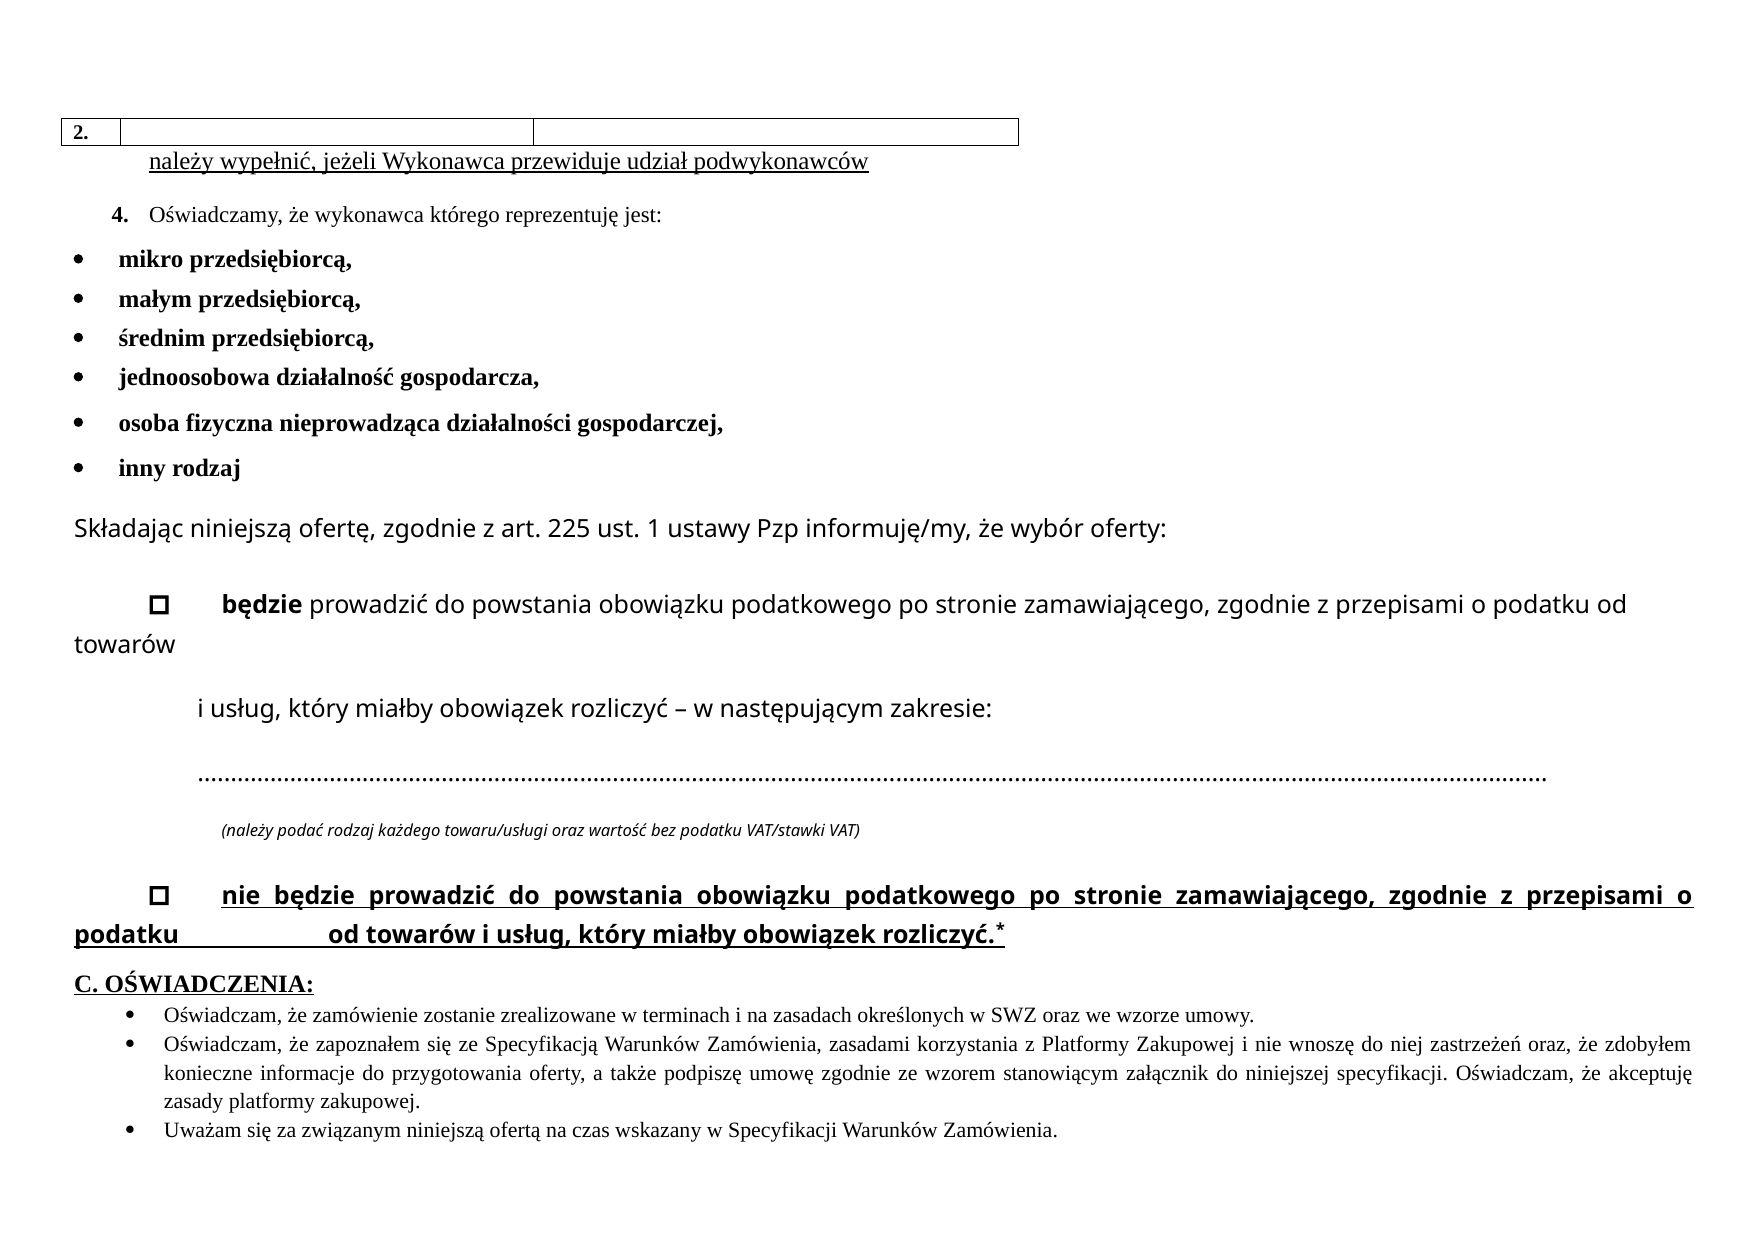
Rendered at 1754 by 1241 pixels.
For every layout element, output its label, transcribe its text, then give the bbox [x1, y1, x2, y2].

text C. OŚWIADCZENIA: [74, 969, 1695, 997]
list jednoosobowa działalność gospodarcza, [74, 362, 1695, 391]
text (należy podać rodzaj każdego towaru/usługi oraz wartość bez podatku VAT/stawki VAT) [221, 819, 1695, 841]
text ….………………………………………………………………………………………………………………………………………………………………………………… [74, 754, 1695, 789]
list Oświadczamy, że wykonawca którego reprezentuję jest: [111, 201, 1695, 228]
list Oświadczam, że zapoznałem się ze Specyfikacją Warunków Zamówienia, zasadami korzystania z Platformy Zakupowej i nie wnoszę do niej zastrzeżeń oraz, że zdobyłem konieczne informacje do przygotowania oferty, a także podpiszę umowę zgodnie ze wzorem stanowiącym załącznik do niniejszej specyfikacji. Oświadczam, że akceptuję zasady platformy zakupowej. [126, 1031, 1695, 1114]
list osoba fizyczna nieprowadząca działalności gospodarczej, [74, 408, 1695, 436]
list Uważam się za związanym niniejszą ofertą na czas wskazany w Specyfikacji Warunków Zamówienia. [126, 1117, 1695, 1143]
text  będzie prowadzić do powstania obowiązku podatkowego po stronie zamawiającego, zgodnie z przepisami o podatku od towarów [74, 587, 1695, 660]
list inny rodzaj [74, 453, 1695, 482]
table_cell 2. [62, 119, 120, 145]
text  nie będzie prowadzić do powstania obowiązku podatkowego po stronie zamawiającego, zgodnie z przepisami o podatku od towarów i usług, który miałby obowiązek rozliczyć.* [74, 878, 1695, 951]
text i usług, który miałby obowiązek rozliczyć – w następującym zakresie: [74, 690, 1695, 724]
list Składając niniejszą ofertę, zgodnie z art. 225 ust. 1 ustawy Pzp informuję/my, że wybór oferty: [74, 511, 1695, 545]
list mikro przedsiębiorcą, [74, 244, 1695, 273]
list Oświadczam, że zamówienie zostanie zrealizowane w terminach i na zasadach określonych w SWZ oraz we wzorze umowy. [126, 1002, 1695, 1027]
table_cell [121, 119, 533, 145]
list małym przedsiębiorcą, [74, 284, 1695, 312]
list średnim przedsiębiorcą, [74, 323, 1695, 352]
list należy wypełnić, jeżeli Wykonawca przewiduje udział podwykonawców [149, 146, 1695, 175]
table_cell [534, 119, 1018, 145]
